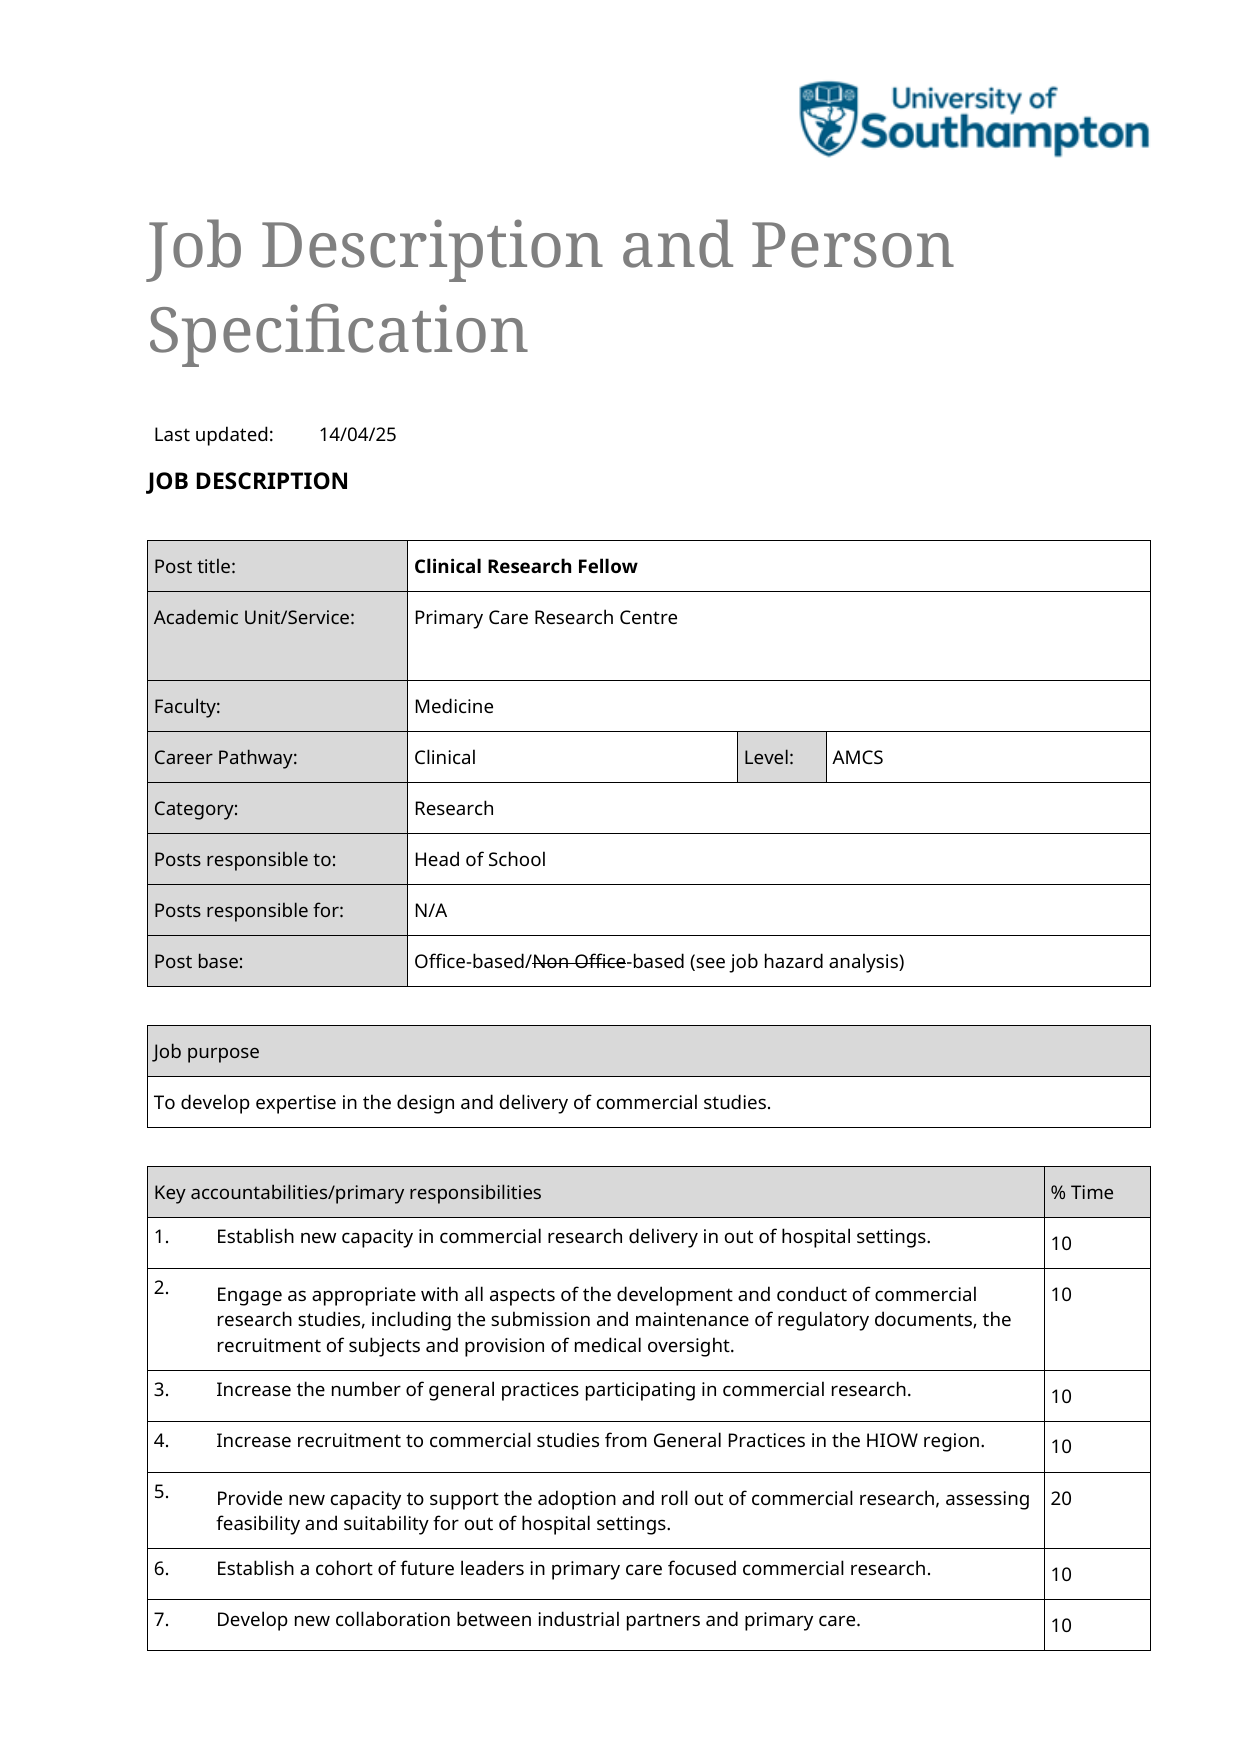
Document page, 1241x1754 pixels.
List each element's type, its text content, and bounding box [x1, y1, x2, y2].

table_cell Establish a cohort of future leaders in primary care focused commercial research. [210, 1549, 1044, 1599]
table_cell N/A [408, 885, 1150, 935]
table_cell Medicine [408, 681, 1150, 731]
table_cell Provide new capacity to support the adoption and roll out of commercial research, assessing feasibility and suitability for out of hospital settings. [210, 1473, 1044, 1548]
table_cell 10 [1045, 1269, 1150, 1370]
table_cell [148, 1218, 210, 1268]
table_cell Clinical [408, 732, 737, 782]
table_cell 10 [1045, 1422, 1150, 1472]
table_cell [148, 1269, 210, 1370]
table_cell Increase recruitment to commercial studies from General Practices in the HIOW region. [210, 1422, 1044, 1472]
table_cell [148, 1422, 210, 1472]
table_cell Engage as appropriate with all aspects of the development and conduct of commercial research studies, including the submission and maintenance of regulatory documents, the recruitment of subjects and provision of medical oversight. [210, 1269, 1044, 1370]
table_header Post title: [148, 541, 407, 591]
table_cell Increase the number of general practices participating in commercial research. [210, 1371, 1044, 1421]
table_cell [148, 1371, 210, 1421]
table_cell Posts responsible to: [148, 834, 407, 884]
table_header Last updated: [148, 409, 312, 458]
table_cell Career Pathway: [148, 732, 407, 782]
table_header Clinical Research Fellow [408, 541, 1150, 591]
table_cell [148, 1600, 210, 1650]
text JOB DESCRIPTION [148, 465, 1152, 496]
table_cell Develop new collaboration between industrial partners and primary care. [210, 1600, 1044, 1650]
table_cell 20 [1045, 1473, 1150, 1548]
table_cell Primary Care Research Centre [408, 592, 1150, 680]
table_cell Head of School [408, 834, 1150, 884]
table_header 14/04/25 [313, 409, 1152, 458]
table_cell To develop expertise in the design and delivery of commercial studies. [148, 1077, 1150, 1127]
table_header Key accountabilities/primary responsibilities [148, 1167, 1044, 1217]
table_header % Time [1045, 1167, 1150, 1217]
table_cell [148, 1473, 210, 1548]
table_cell Posts responsible for: [148, 885, 407, 935]
table_cell 10 [1045, 1549, 1150, 1599]
table_cell Level: [738, 732, 826, 782]
table_cell AMCS [827, 732, 1150, 782]
table_cell 10 [1045, 1600, 1150, 1650]
table_cell Office-based/Non Office-based (see job hazard analysis) [408, 936, 1150, 986]
table_cell Category: [148, 783, 407, 833]
table_header Job purpose [148, 1026, 1150, 1076]
table_cell Academic Unit/Service: [148, 592, 407, 680]
table_cell Establish new capacity in commercial research delivery in out of hospital settings. [210, 1218, 1044, 1268]
table_cell Post base: [148, 936, 407, 986]
table_cell Research [408, 783, 1150, 833]
table_cell 10 [1045, 1371, 1150, 1421]
table_cell Faculty: [148, 681, 407, 731]
table_cell 10 [1045, 1218, 1150, 1268]
table_cell [148, 1549, 210, 1599]
